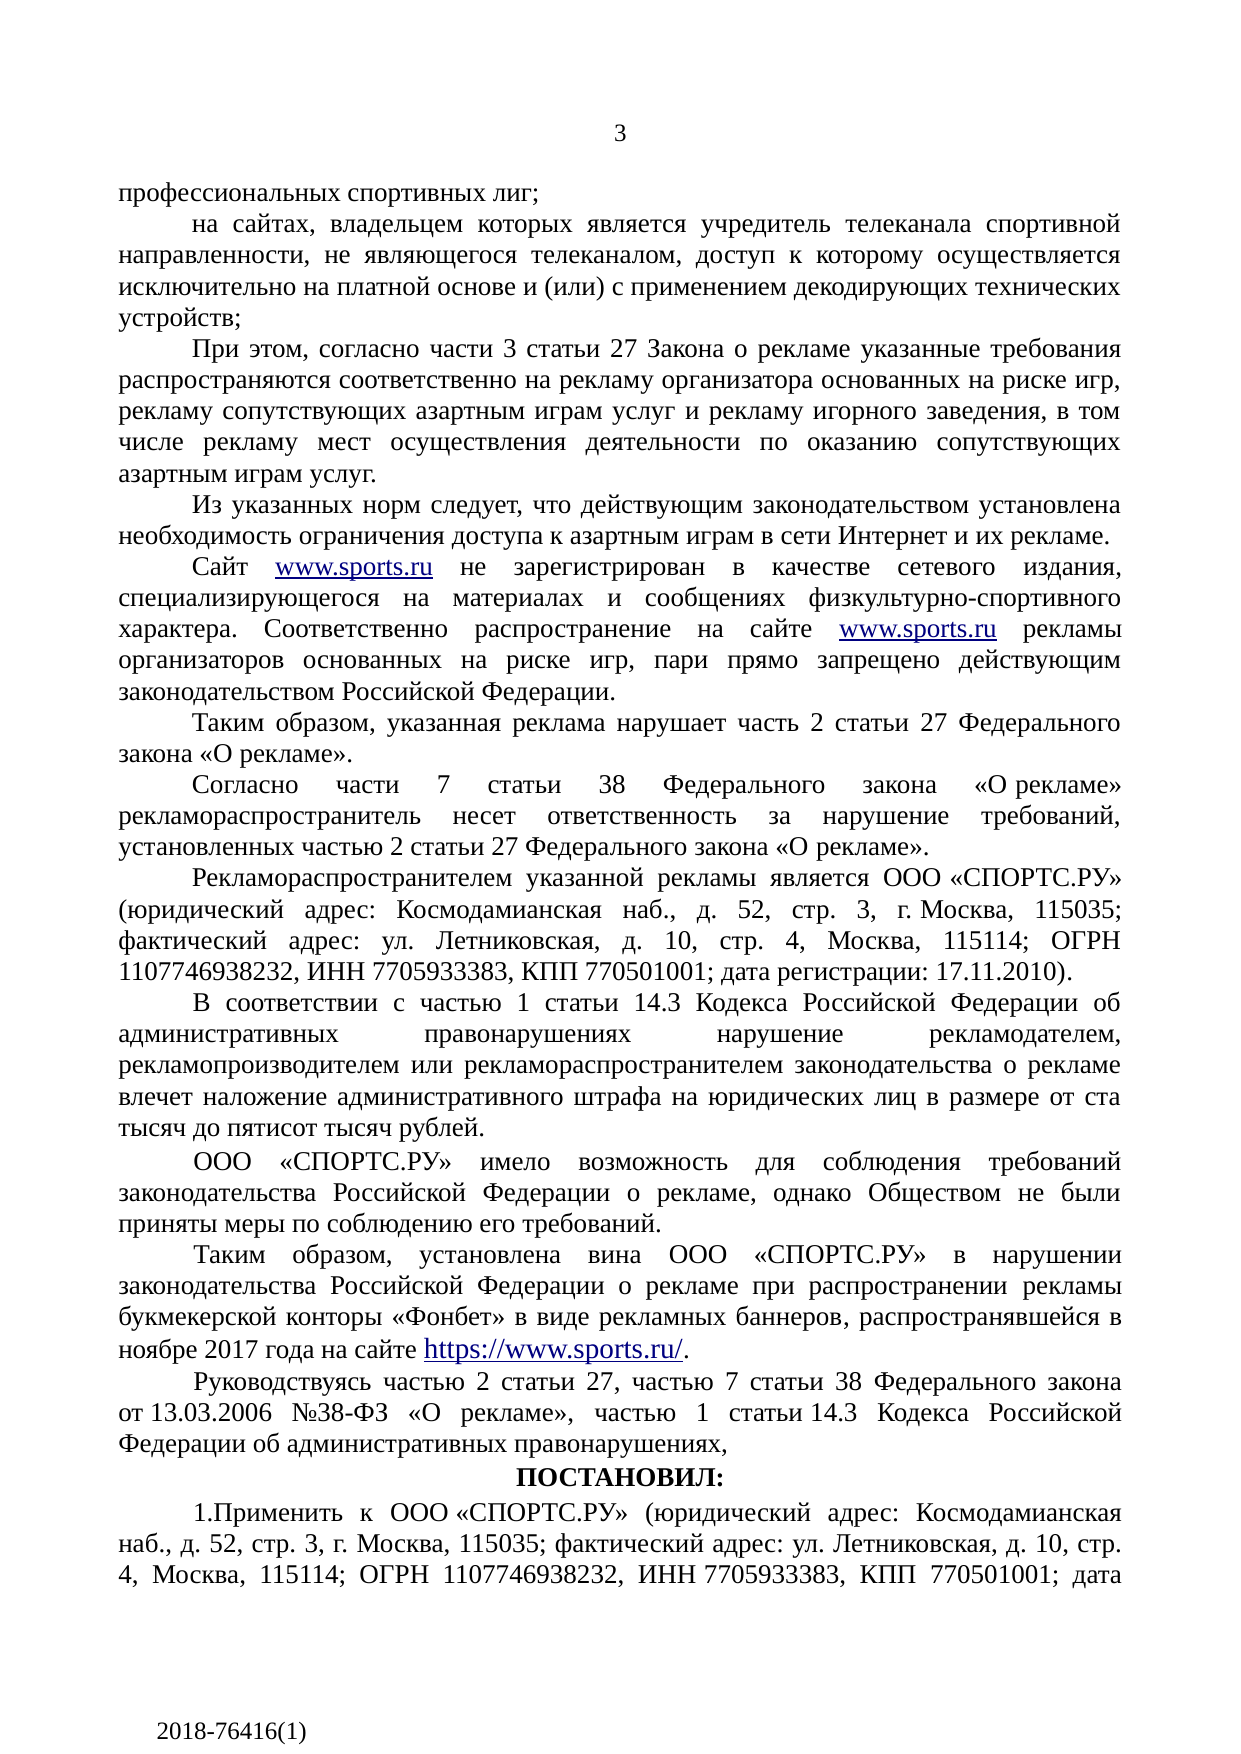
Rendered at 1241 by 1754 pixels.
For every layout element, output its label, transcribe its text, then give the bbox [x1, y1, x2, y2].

text При этом, согласно части 3 статьи 27 Закона о рекламе указанные требования распространяются соответственно на рекламу организатора основанных на риске игр, рекламу сопутствующих азартным играм услуг и рекламу игорного заведения, в том числе рекламу мест осуществления деятельности по оказанию сопутствующих азартным играм услуг. [118, 332, 1122, 488]
text ПОСТАНОВИЛ: [118, 1462, 1122, 1493]
text Согласно части 7 статьи 38 Федерального закона «О рекламе» рекламораспространитель несет ответственность за нарушение требований, установленных частью 2 статьи 27 Федерального закона «О рекламе». [118, 768, 1122, 862]
text профессиональных спортивных лиг; [118, 176, 1122, 207]
text Сайт www.sports.ru не зарегистрирован в качестве сетевого издания, специализирующегося на материалах и сообщениях физкультурно-спортивного характера. Соответственно распространение на сайте www.sports.ru рекламы организаторов основанных на риске игр, пари прямо запрещено действующим законодательством Российской Федерации. [118, 550, 1122, 706]
text Руководствуясь частью 2 статьи 27, частью 7 статьи 38 Федерального закона от 13.03.2006 №38-ФЗ «О рекламе», частью 1 статьи 14.3 Кодекса Российской Федерации об административных правонарушениях, [118, 1365, 1122, 1459]
text Таким образом, установлена вина ООО «СПОРТС.РУ» в нарушении законодательства Российской Федерации о рекламе при распространении рекламы букмекерской конторы «Фонбет» в виде рекламных баннеров, распространявшейся в ноябре 2017 года на сайте https://www.sports.ru/. [118, 1238, 1122, 1365]
text В соответствии с частью 1 статьи 14.3 Кодекса Российской Федерации об административных правонарушениях нарушение рекламодателем, рекламопроизводителем или рекламораспространителем законодательства о рекламе влечет наложение административного штрафа на юридических лиц в размере от ста тысяч до пятисот тысяч рублей. [118, 986, 1122, 1142]
text ООО «СПОРТС.РУ» имело возможность для соблюдения требований законодательства Российской Федерации о рекламе, однако Обществом не были приняты меры по соблюдению его требований. [118, 1145, 1122, 1238]
text Таким образом, указанная реклама нарушает часть 2 статьи 27 Федерального закона «О рекламе». [118, 706, 1122, 768]
text Из указанных норм следует, что действующим законодательством установлена необходимость ограничения доступа к азартным играм в сети Интернет и их рекламе. [118, 488, 1122, 550]
text Рекламораспространителем указанной рекламы является ООО «СПОРТС.РУ» (юридический адрес: Космодамианская наб., д. 52, стр. 3, г. Москва, 115035; фактический адрес: ул. Летниковская, д. 10, стр. 4, Москва, 115114; ОГРН 1107746938232, ИНН 7705933383, КПП 770501001; дата регистрации: 17.11.2010). [118, 862, 1122, 986]
text 1.Применить к ООО «СПОРТС.РУ» (юридический адрес: Космодамианская наб., д. 52, стр. 3, г. Москва, 115035; фактический адрес: ул. Летниковская, д. 10, стр. 4, Москва, 115114; ОГРН 1107746938232, ИНН 7705933383, КПП 770501001; дата [118, 1496, 1122, 1589]
text на сайтах, владельцем которых является учредитель телеканала спортивной направленности, не являющегося телеканалом, доступ к которому осуществляется исключительно на платной основе и (или) с применением декодирующих технических устройств; [118, 207, 1122, 332]
